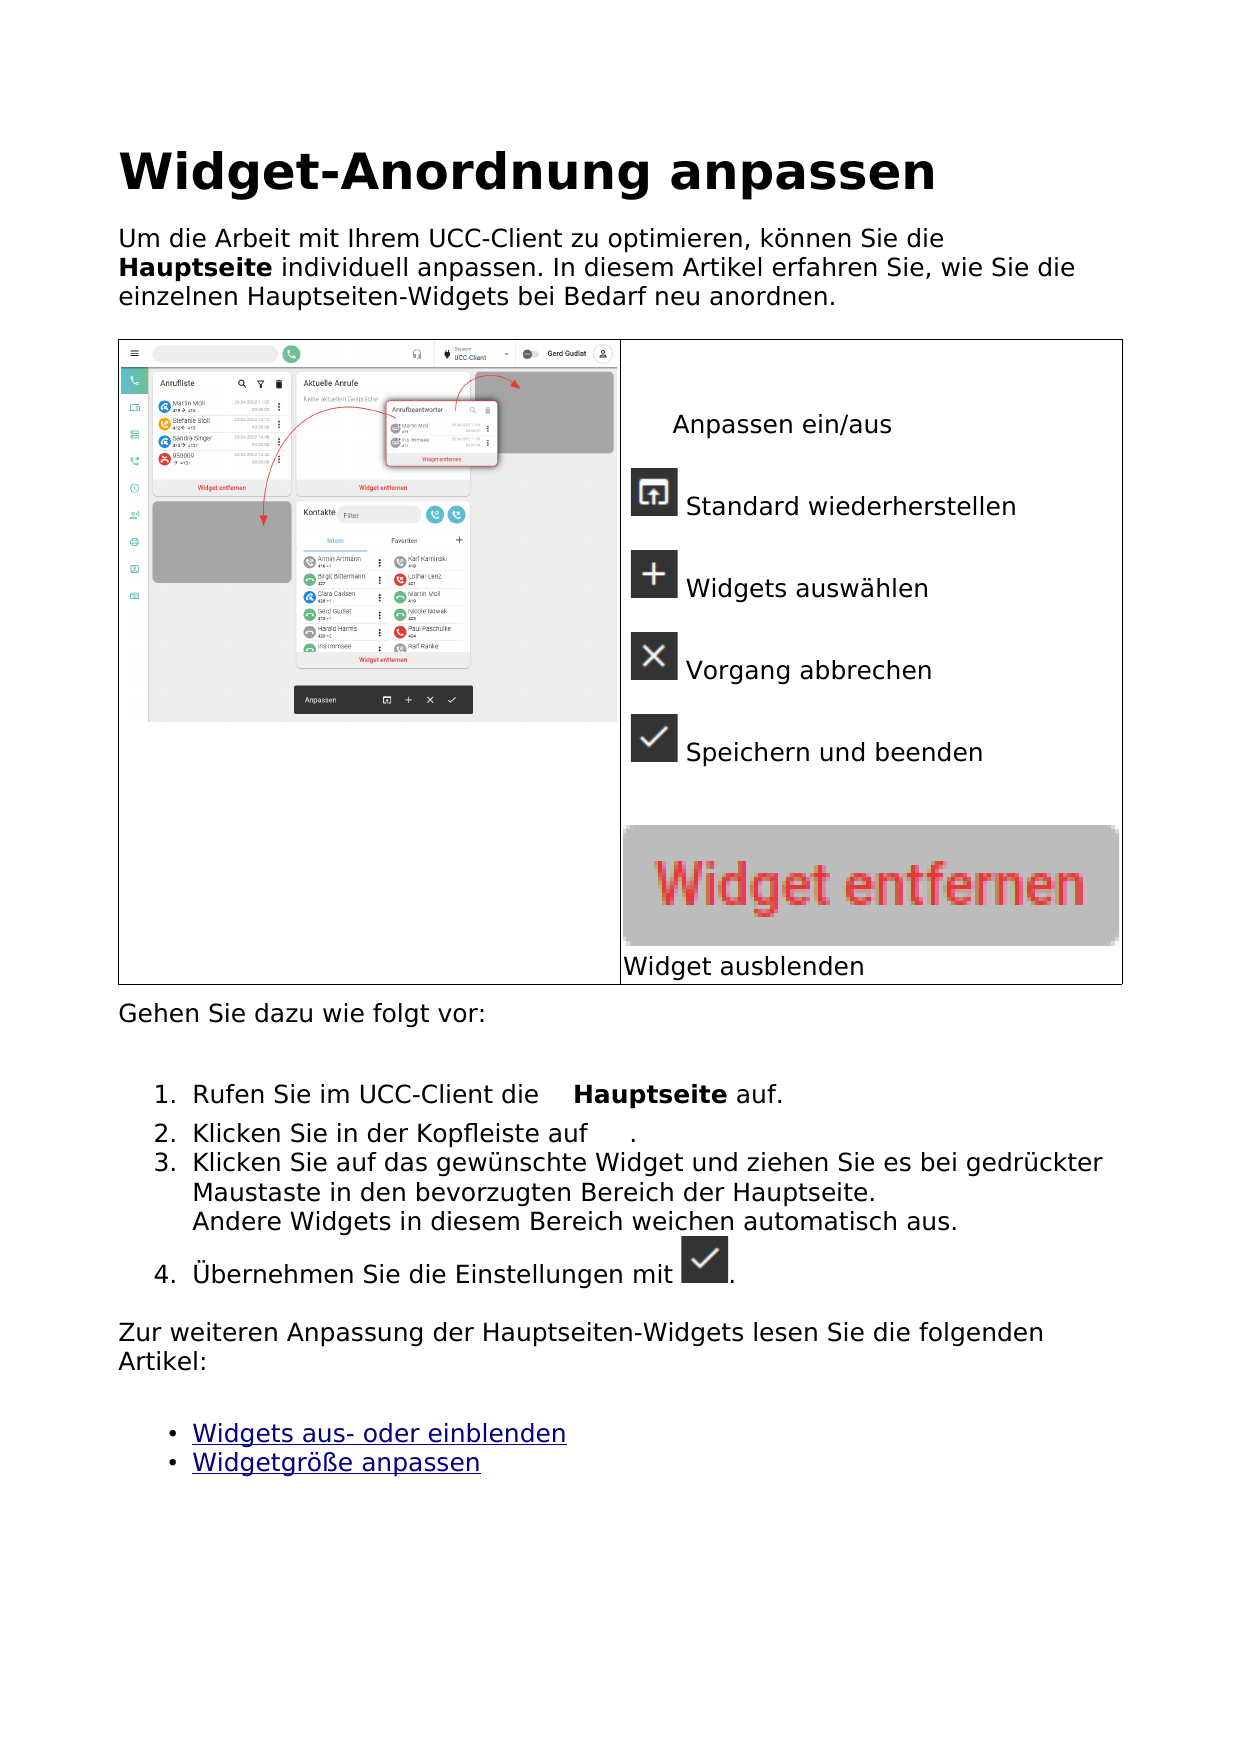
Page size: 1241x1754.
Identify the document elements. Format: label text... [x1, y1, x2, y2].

text Um die Arbeit mit Ihrem UCC-Client zu optimieren, können Sie dieHauptseite individuell anpassen. In diesem Artikel erfahren Sie, wie Sie die einzelnen Hauptseiten-Widgets bei Bedarf neu anordnen. [118, 214, 1122, 312]
list Übernehmen Sie die Einstellungen mit . [177, 1236, 1122, 1289]
text Zur weiteren Anpassung der Hauptseiten-Widgets lesen Sie die folgenden Artikel: [118, 1318, 1122, 1377]
table_header Anpassen ein/aus Standard wiederherstellen Widgets auswählen Vorgang abbrechen Speichern und beenden Widget ausblenden [621, 340, 1122, 984]
picture [630, 468, 678, 516]
list Klicken Sie in der Kopfleiste auf . [177, 1109, 1122, 1149]
subtitle Widget-Anordnung anpassen [118, 143, 1122, 201]
picture [681, 1236, 729, 1283]
picture [630, 632, 678, 680]
table_header [119, 340, 620, 984]
list Klicken Sie auf das gewünschte Widget und ziehen Sie es bei gedrückter Maustaste in den bevorzugten Bereich der Hauptseite. Andere Widgets in diesem Bereich weichen automatisch aus. [177, 1149, 1122, 1236]
picture [630, 714, 678, 762]
text Gehen Sie dazu wie folgt vor: [118, 999, 1122, 1028]
list Rufen Sie im UCC-Client dieHauptseite auf. [177, 1070, 1122, 1109]
list Widgets aus- oder einblenden [177, 1419, 1122, 1448]
picture [630, 550, 678, 598]
picture [121, 341, 618, 722]
list Widgetgröße anpassen [177, 1448, 1122, 1477]
picture [622, 825, 1120, 946]
